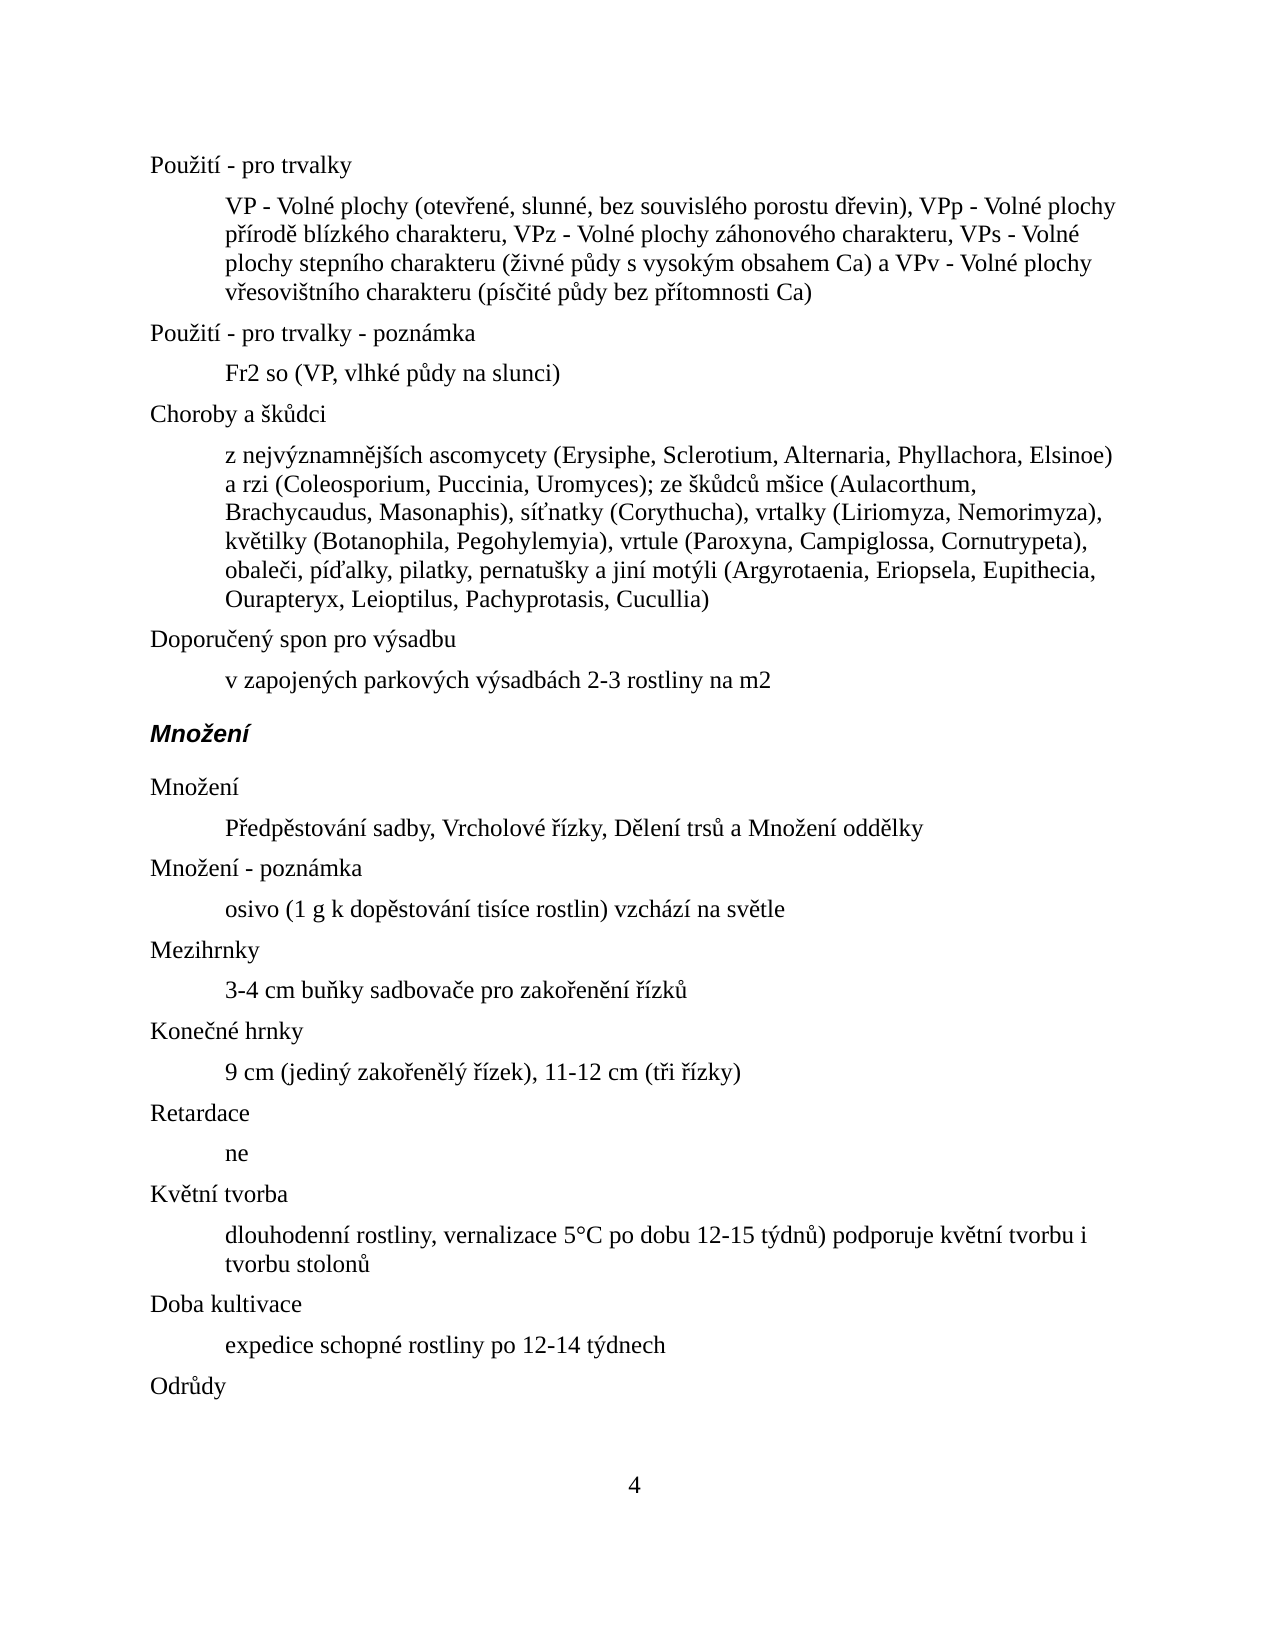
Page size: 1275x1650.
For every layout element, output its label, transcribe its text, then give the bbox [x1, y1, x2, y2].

text 3-4 cm buňky sadbovače pro zakořenění řízků [225, 976, 1125, 1004]
text 9 cm (jediný zakořenělý řízek), 11-12 cm (tři řízky) [225, 1057, 1125, 1086]
subtitle Množení [150, 719, 1125, 747]
text expedice schopné rostliny po 12-14 týdnech [225, 1330, 1125, 1359]
text Použití - pro trvalky - poznámka [150, 318, 1125, 346]
text Choroby a škůdci [150, 399, 1125, 428]
text Doporučený spon pro výsadbu [150, 624, 1125, 653]
text Množení [150, 772, 1125, 801]
text Retardace [150, 1098, 1125, 1126]
text Mezihrnky [150, 935, 1125, 963]
text Množení - poznámka [150, 853, 1125, 882]
text v zapojených parkových výsadbách 2-3 rostliny na m2 [225, 665, 1125, 694]
text VP - Volné plochy (otevřené, slunné, bez souvislého porostu dřevin), VPp - Volné plochy přírodě blízkého charakteru, VPz - Volné plochy záhonového charakteru, VPs - Volné plochy stepního charakteru (živné půdy s vysokým obsahem Ca) a VPv - Volné plochy vřesovištního charakteru (písčité půdy bez přítomnosti Ca) [225, 191, 1125, 306]
text Použití - pro trvalky [150, 150, 1125, 179]
text osivo (1 g k dopěstování tisíce rostlin) vzchází na světle [225, 894, 1125, 923]
text Doba kultivace [150, 1289, 1125, 1318]
text z nejvýznamnějších ascomycety (Erysiphe, Sclerotium, Alternaria, Phyllachora, Elsinoe) a rzi (Coleosporium, Puccinia, Uromyces); ze škůdců mšice (Aulacorthum, Brachycaudus, Masonaphis), síťnatky (Corythucha), vrtalky (Liriomyza, Nemorimyza), květilky (Botanophila, Pegohylemyia), vrtule (Paroxyna, Campiglossa, Cornutrypeta), obaleči, píďalky, pilatky, pernatušky a jiní motýli (Argyrotaenia, Eriopsela, Eupithecia, Ourapteryx, Leioptilus, Pachyprotasis, Cucullia) [225, 440, 1125, 612]
text Fr2 so (VP, vlhké půdy na slunci) [225, 358, 1125, 387]
text Konečné hrnky [150, 1016, 1125, 1045]
text ne [225, 1138, 1125, 1167]
text Květní tvorba [150, 1179, 1125, 1208]
text Odrůdy [150, 1371, 1125, 1399]
text Předpěstování sadby, Vrcholové řízky, Dělení trsů a Množení oddělky [225, 813, 1125, 841]
text dlouhodenní rostliny, vernalizace 5°C po dobu 12-15 týdnů) podporuje květní tvorbu i tvorbu stolonů [225, 1220, 1125, 1277]
